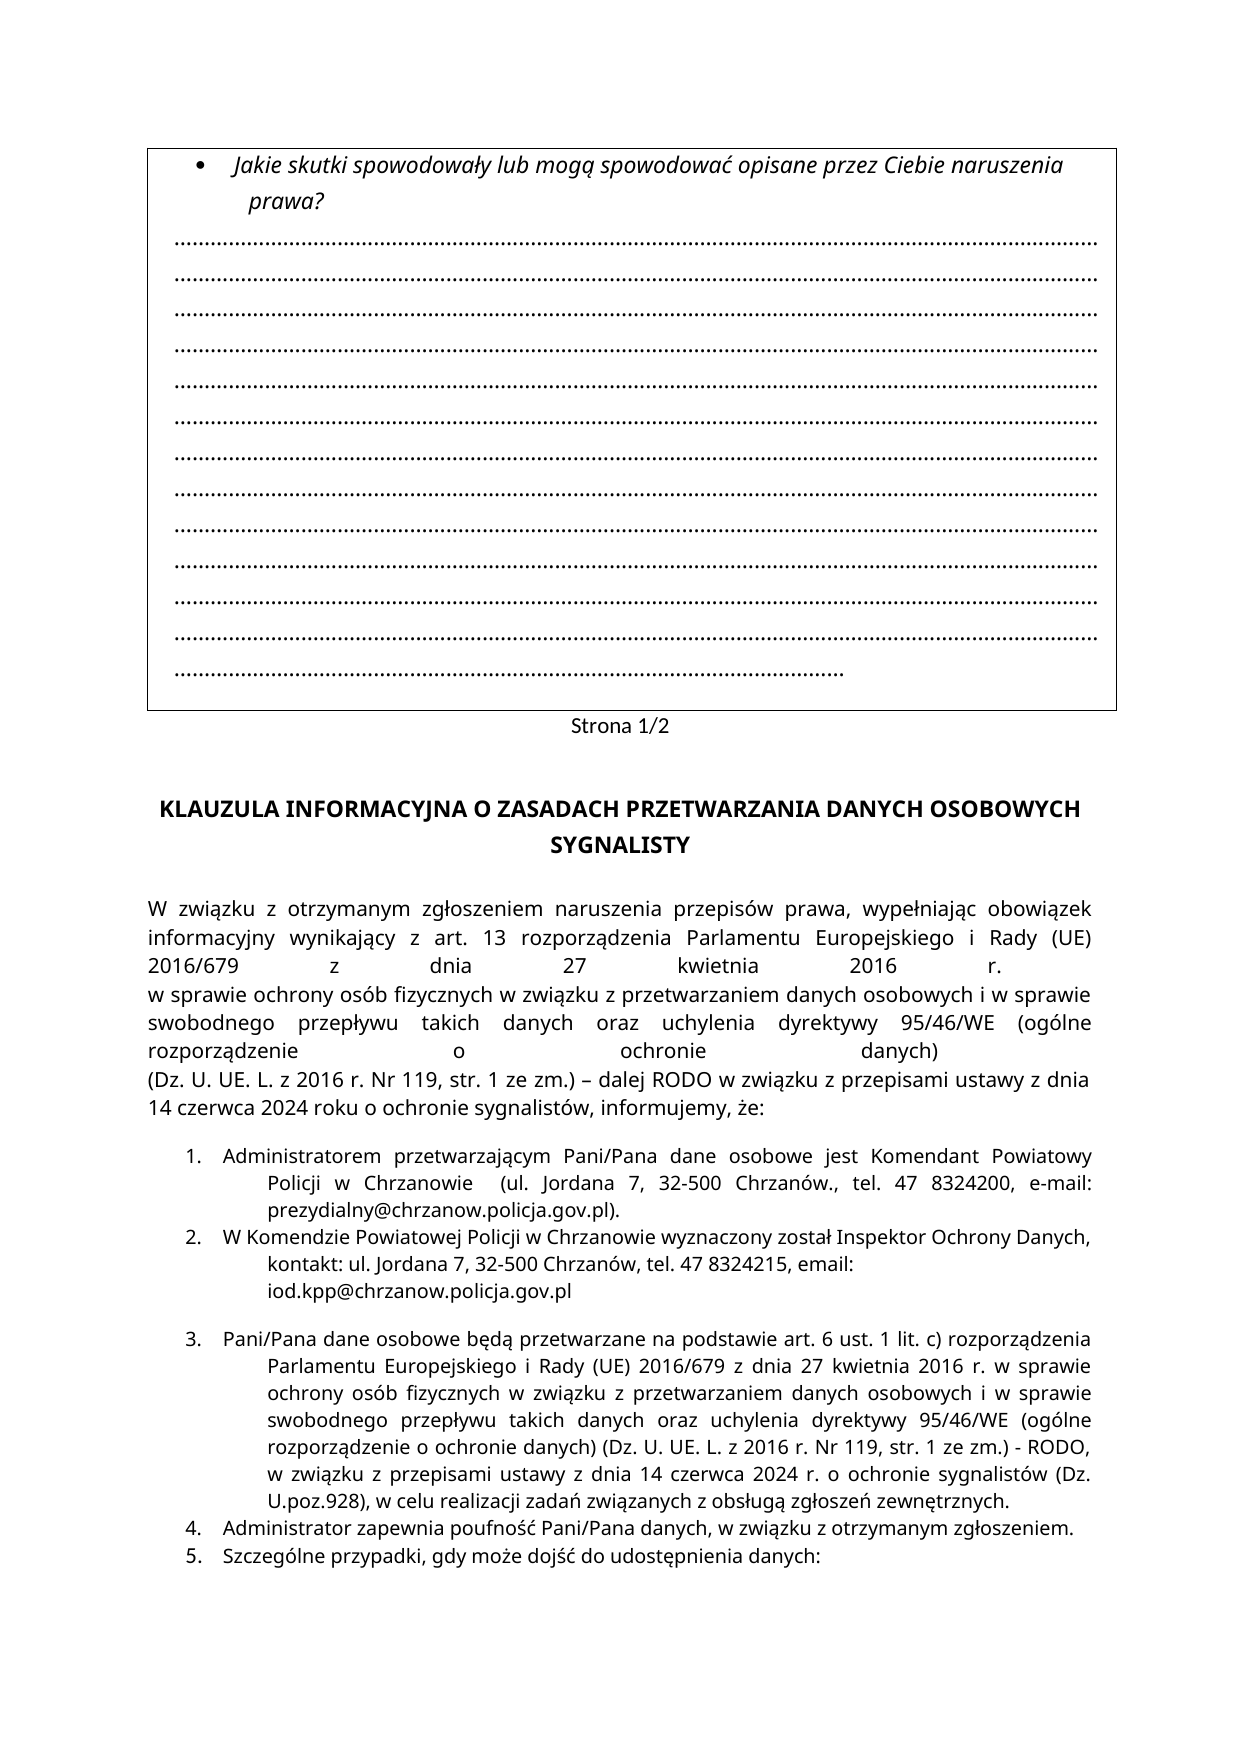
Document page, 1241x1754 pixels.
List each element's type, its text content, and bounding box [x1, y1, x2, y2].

text KLAUZULA INFORMACYJNA O ZASADACH PRZETWARZANIA DANYCH OSOBOWYCH SYGNALISTY [148, 793, 1093, 861]
list Administrator zapewnia poufność Pani/Pana danych, w związku z otrzymanym zgłoszeniem. [185, 1514, 1093, 1541]
text Strona 1/2 [148, 711, 1093, 739]
table_cell Treść zgłoszenia: Opisz szczegółowo swoje podejrzenia oraz okoliczności ich zajścia zgodnie z wiedzą, którą posiadasz: Podaj datę i miejsce zaistnienia naruszenia prawa lub datę i miejsce pozyskania informacji o naruszeniu prawa (wskazanie kontekstu związanym z pracą/służbą) Opisz konkretną sytuację lub okoliczności stwarzające możliwość wystąpienia naruszenia prawa Wskaż podmiot, którego dotyczy zgłoszenie, Wskaż ewentualnych świadków naruszenia prawa, Wskaż wszystkie dowody i informacje jakimi dysponujesz, a które mogą okazać się pomocne w procesie rozpatrywania zgłoszenia, Wskaż preferowany sposób kontaktu zwrotnego Czy powiadomiłeś już kogoś o tej sprawie? Napisz kto to był (np. osoby w KPP, media, inne władze). Jakie skutki spowodowały lub mogą spowodować opisane przez Ciebie naruszenia prawa? ………………………………………………………………………………………………………………………………………………………………………………………………………………………………………………………………………………………………………………………………………………………………………………………………………………………………………………………………………………………………………………………………………………………………………………………………………………………………………………………………………………………………………………………………………………………………………………………………………………………………………………………………………………………………………………………………………………………………………………………………………………………………………………………………………………………………………………………………………………………………………………………………………………………………………………………………………………………………………………………………………………………………………………………………………………………………………………………………………………………………………………………………………………………………………………………………………………………………………………………………………………………………………………………………………………………………………………………………… [148, 149, 1116, 710]
list Administratorem przetwarzającym Pani/Pana dane osobowe jest Komendant Powiatowy Policji w Chrzanowie (ul. Jordana 7, 32-500 Chrzanów., tel. 47 8324200, e-mail: prezydialny@chrzanow.policja.gov.pl). [185, 1143, 1093, 1224]
list W Komendzie Powiatowej Policji w Chrzanowie wyznaczony został Inspektor Ochrony Danych, kontakt: ul. Jordana 7, 32-500 Chrzanów, tel. 47 8324215, email: iod.kpp@chrzanow.policja.gov.pl [185, 1224, 1093, 1304]
list Pani/Pana dane osobowe będą przetwarzane na podstawie art. 6 ust. 1 lit. c) rozporządzenia Parlamentu Europejskiego i Rady (UE) 2016/679 z dnia 27 kwietnia 2016 r. w sprawie ochrony osób fizycznych w związku z przetwarzaniem danych osobowych i w sprawie swobodnego przepływu takich danych oraz uchylenia dyrektywy 95/46/WE (ogólne rozporządzenie o ochronie danych) (Dz. U. UE. L. z 2016 r. Nr 119, str. 1 ze zm.) - RODO, w związku z przepisami ustawy z dnia 14 czerwca 2024 r. o ochronie sygnalistów (Dz. U.poz.928), w celu realizacji zadań związanych z obsługą zgłoszeń zewnętrznych. [185, 1325, 1093, 1514]
text W związku z otrzymanym zgłoszeniem naruszenia przepisów prawa, wypełniając obowiązek informacyjny wynikający z art. 13 rozporządzenia Parlamentu Europejskiego i Rady (UE) 2016/679 z dnia 27 kwietnia 2016 r. w sprawie ochrony osób fizycznych w związku z przetwarzaniem danych osobowych i w sprawie swobodnego przepływu takich danych oraz uchylenia dyrektywy 95/46/WE (ogólne rozporządzenie o ochronie danych) (Dz. U. UE. L. z 2016 r. Nr 119, str. 1 ze zm.) – dalej RODO w związku z przepisami ustawy z dnia 14 czerwca 2024 roku o ochronie sygnalistów, informujemy, że: [148, 894, 1093, 1122]
list Szczególne przypadki, gdy może dojść do udostępnienia danych: [185, 1541, 1093, 1569]
